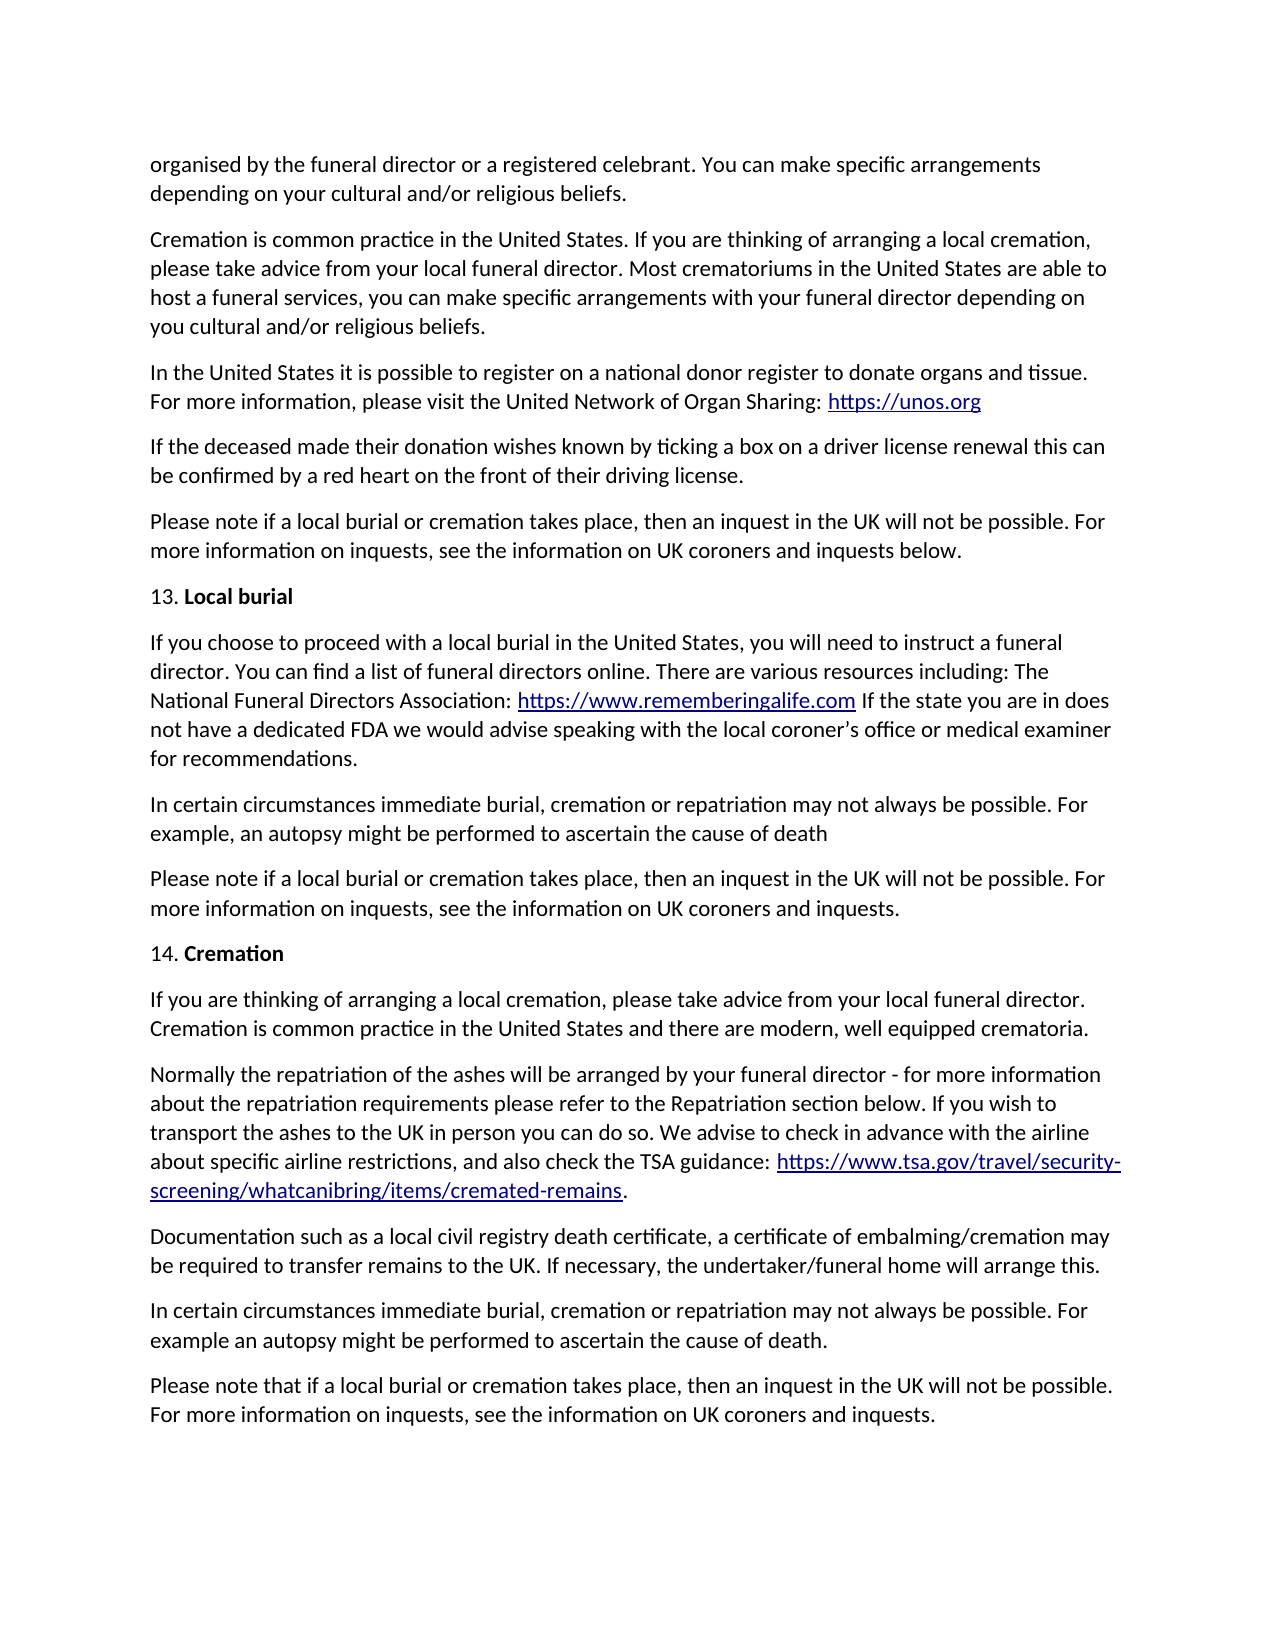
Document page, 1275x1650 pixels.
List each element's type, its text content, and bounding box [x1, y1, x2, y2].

text Please note that if a local burial or cremation takes place, then an inquest in the UK will not be possible. For more information on inquests, see the information on UK coroners and inquests. [150, 1371, 1125, 1428]
text Please note if a local burial or cremation takes place, then an inquest in the UK will not be possible. For more information on inquests, see the information on UK coroners and inquests. [150, 864, 1125, 922]
text Cremation is common practice in the United States. If you are thinking of arranging a local cremation, please take advice from your local funeral director. Most crematoriums in the United States are able to host a funeral services, you can make specific arrangements with your funeral director depending on you cultural and/or religious beliefs. [150, 225, 1125, 340]
text If you choose to proceed with a local burial in the United States, you will need to instruct a funeral director. You can find a list of funeral directors online. There are various resources including: The National Funeral Directors Association: https://www.rememberingalife.com If the state you are in does not have a dedicated FDA we would advise speaking with the local coroner’s office or medical examiner for recommendations. [150, 628, 1125, 772]
text 14. Cremation [150, 939, 1125, 967]
text organised by the funeral director or a registered celebrant. You can make specific arrangements depending on your cultural and/or religious beliefs. [150, 150, 1125, 207]
text 13. Local burial [150, 582, 1125, 610]
text Documentation such as a local civil registry death certificate, a certificate of embalming/cremation may be required to transfer remains to the UK. If necessary, the undertaker/funeral home will arrange this. [150, 1222, 1125, 1279]
text Please note if a local burial or cremation takes place, then an inquest in the UK will not be possible. For more information on inquests, see the information on UK coroners and inquests below. [150, 507, 1125, 564]
text If you are thinking of arranging a local cremation, please take advice from your local funeral director. Cremation is common practice in the United States and there are modern, well equipped crematoria. [150, 985, 1125, 1042]
text In certain circumstances immediate burial, cremation or repatriation may not always be possible. For example, an autopsy might be performed to ascertain the cause of death [150, 790, 1125, 847]
text In the United States it is possible to register on a national donor register to donate organs and tissue. For more information, please visit the United Network of Organ Sharing: https://unos.org [150, 358, 1125, 415]
text Normally the repatriation of the ashes will be arranged by your funeral director - for more information about the repatriation requirements please refer to the Repatriation section below. If you wish to transport the ashes to the UK in person you can do so. We advise to check in advance with the airline about specific airline restrictions, and also check the TSA guidance: https://www.tsa.gov/travel/security-screening/whatcanibring/items/cremated-remains. [150, 1060, 1125, 1204]
text If the deceased made their donation wishes known by ticking a box on a driver license renewal this can be confirmed by a red heart on the front of their driving license. [150, 432, 1125, 489]
text In certain circumstances immediate burial, cremation or repatriation may not always be possible. For example an autopsy might be performed to ascertain the cause of death. [150, 1297, 1125, 1354]
